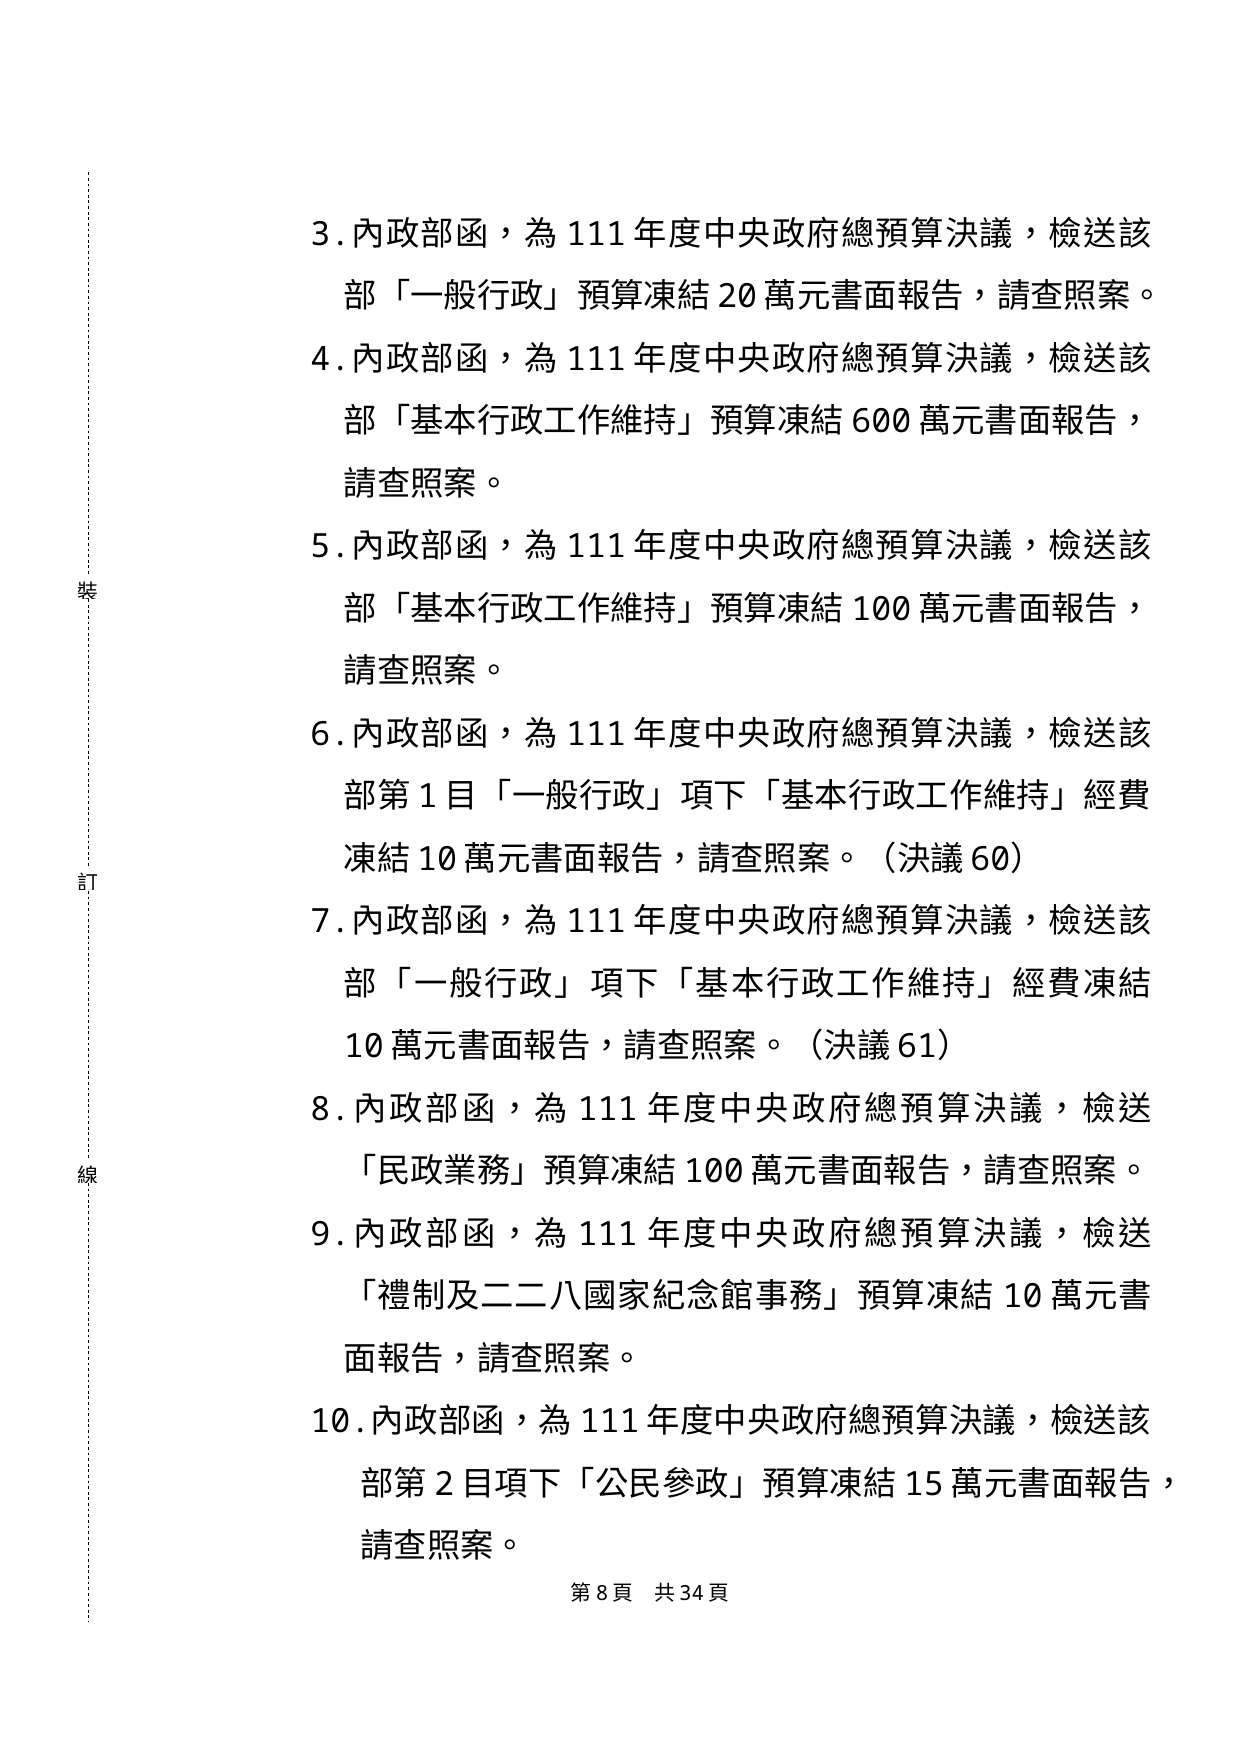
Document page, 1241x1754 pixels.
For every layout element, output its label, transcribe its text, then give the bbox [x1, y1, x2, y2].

text 10.內政部函，為111年度中央政府總預算決議，檢送該部第2目項下「公民參政」預算凍結15萬元書面報告，請查照案。 [310, 1377, 1152, 1564]
text 4.內政部函，為111年度中央政府總預算決議，檢送該部「基本行政工作維持」預算凍結600萬元書面報告，請查照案。 [310, 314, 1152, 502]
text 6.內政部函，為111年度中央政府總預算決議，檢送該部第1目「一般行政」項下「基本行政工作維持」經費凍結10萬元書面報告，請查照案。（決議60） [310, 689, 1152, 877]
text 3.內政部函，為111年度中央政府總預算決議，檢送該部「一般行政」預算凍結20萬元書面報告，請查照案。 [310, 189, 1152, 314]
text 9.內政部函，為111年度中央政府總預算決議，檢送「禮制及二二八國家紀念館事務」預算凍結10萬元書面報告，請查照案。 [310, 1189, 1152, 1377]
text 8.內政部函，為111年度中央政府總預算決議，檢送「民政業務」預算凍結100萬元書面報告，請查照案。 [310, 1064, 1152, 1189]
text 5.內政部函，為111年度中央政府總預算決議，檢送該部「基本行政工作維持」預算凍結100萬元書面報告，請查照案。 [310, 502, 1152, 689]
text 7.內政部函，為111年度中央政府總預算決議，檢送該部「一般行政」項下「基本行政工作維持」經費凍結10萬元書面報告，請查照案。（決議61） [310, 877, 1152, 1064]
